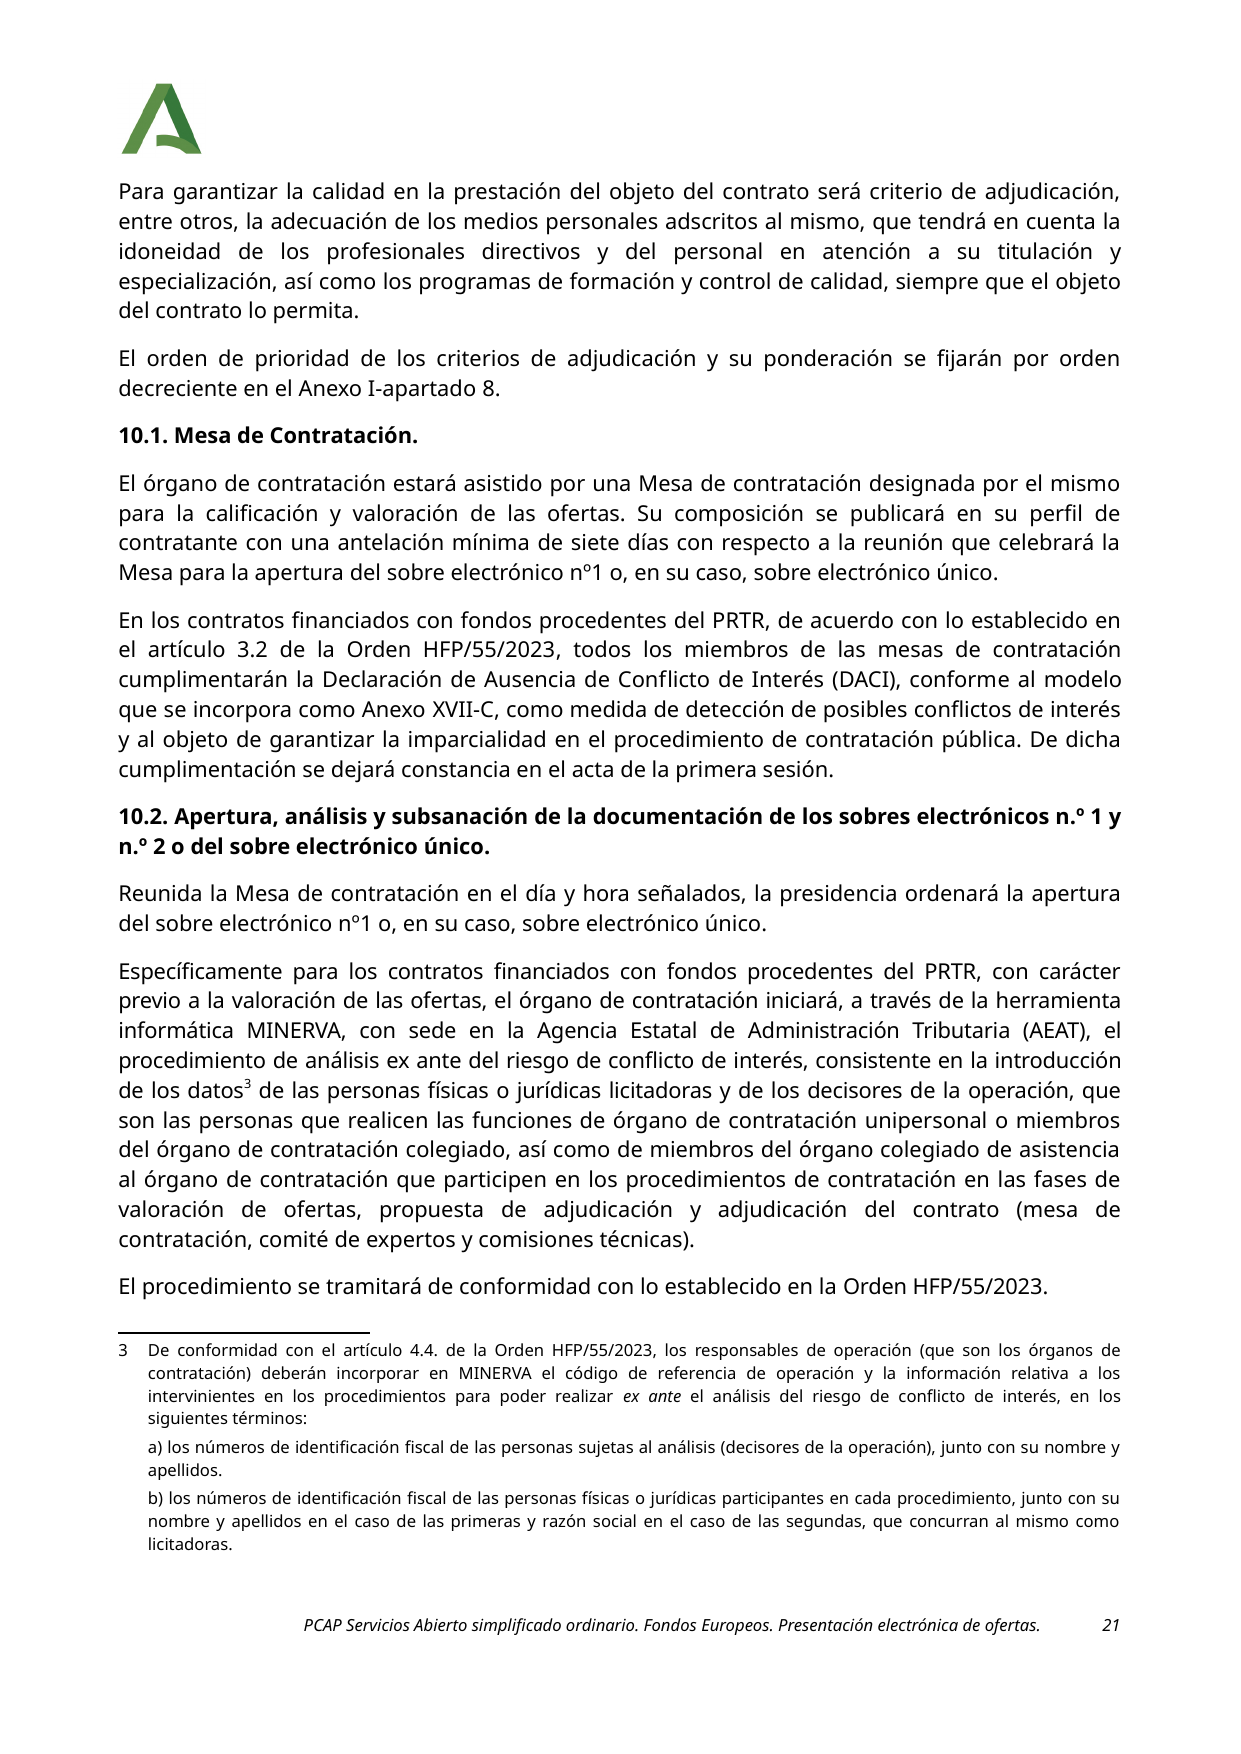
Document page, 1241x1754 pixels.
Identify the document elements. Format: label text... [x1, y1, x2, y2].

text El órgano de contratación estará asistido por una Mesa de contratación designada por el mismo para la calificación y valoración de las ofertas. Su composición se publicará en su perfil de contratante con una antelación mínima de siete días con respecto a la reunión que celebrará la Mesa para la apertura del sobre electrónico nº1 o, en su caso, sobre electrónico único. [118, 468, 1122, 587]
subtitle 10.2. Apertura, análisis y subsanación de la documentación de los sobres electrónicos n.º 1 y n.º 2 o del sobre electrónico único. [118, 801, 1122, 861]
text Para garantizar la calidad en la prestación del objeto del contrato será criterio de adjudicación, entre otros, la adecuación de los medios personales adscritos al mismo, que tendrá en cuenta la idoneidad de los profesionales directivos y del personal en atención a su titulación y especialización, así como los programas de formación y control de calidad, siempre que el objeto del contrato lo permita. [118, 176, 1122, 325]
text Específicamente para los contratos financiados con fondos procedentes del PRTR, con carácter previo a la valoración de las ofertas, el órgano de contratación iniciará, a través de la herramienta informática MINERVA, con sede en la Agencia Estatal de Administración Tributaria (AEAT), el procedimiento de análisis ex ante del riesgo de conflicto de interés, consistente en la introducción de los datos de las personas físicas o jurídicas licitadoras y de los decisores de la operación, que son las personas que realicen las funciones de órgano de contratación unipersonal o miembros del órgano de contratación colegiado, así como de miembros del órgano colegiado de asistencia al órgano de contratación que participen en los procedimientos de contratación en las fases de valoración de ofertas, propuesta de adjudicación y adjudicación del contrato (mesa de contratación, comité de expertos y comisiones técnicas). [118, 956, 1122, 1254]
text Reunida la Mesa de contratación en el día y hora señalados, la presidencia ordenará la apertura del sobre electrónico nº1 o, en su caso, sobre electrónico único. [118, 878, 1122, 938]
text El orden de prioridad de los criterios de adjudicación y su ponderación se fijarán por orden decreciente en el Anexo I-apartado 8. [118, 343, 1122, 403]
subtitle 10.1. Mesa de Contratación. [118, 420, 1122, 450]
text a) los números de identificación fiscal de las personas sujetas al análisis (decisores de la operación), junto con su nombre y apellidos. [118, 1436, 1122, 1481]
text b) los números de identificación fiscal de las personas físicas o jurídicas participantes en cada procedimiento, junto con su nombre y apellidos en el caso de las primeras y razón social en el caso de las segundas, que concurran al mismo como licitadoras. [118, 1487, 1122, 1555]
text En los contratos financiados con fondos procedentes del PRTR, de acuerdo con lo establecido en el artículo 3.2 de la Orden HFP/55/2023, todos los miembros de las mesas de contratación cumplimentarán la Declaración de Ausencia de Conflicto de Interés (DACI), conforme al modelo que se incorpora como Anexo XVII-C, como medida de detección de posibles conflictos de interés y al objeto de garantizar la imparcialidad en el procedimiento de contratación pública. De dicha cumplimentación se dejará constancia en el acta de la primera sesión. [118, 605, 1122, 783]
text De conformidad con el artículo 4.4. de la Orden HFP/55/2023, los responsables de operación (que son los órganos de contratación) deberán incorporar en MINERVA el código de referencia de operación y la información relativa a los intervinientes en los procedimientos para poder realizar ex ante el análisis del riesgo de conflicto de interés, en los siguientes términos: [118, 1339, 1122, 1429]
picture [117, 79, 206, 158]
text El procedimiento se tramitará de conformidad con lo establecido en la Orden HFP/55/2023. [118, 1271, 1122, 1301]
